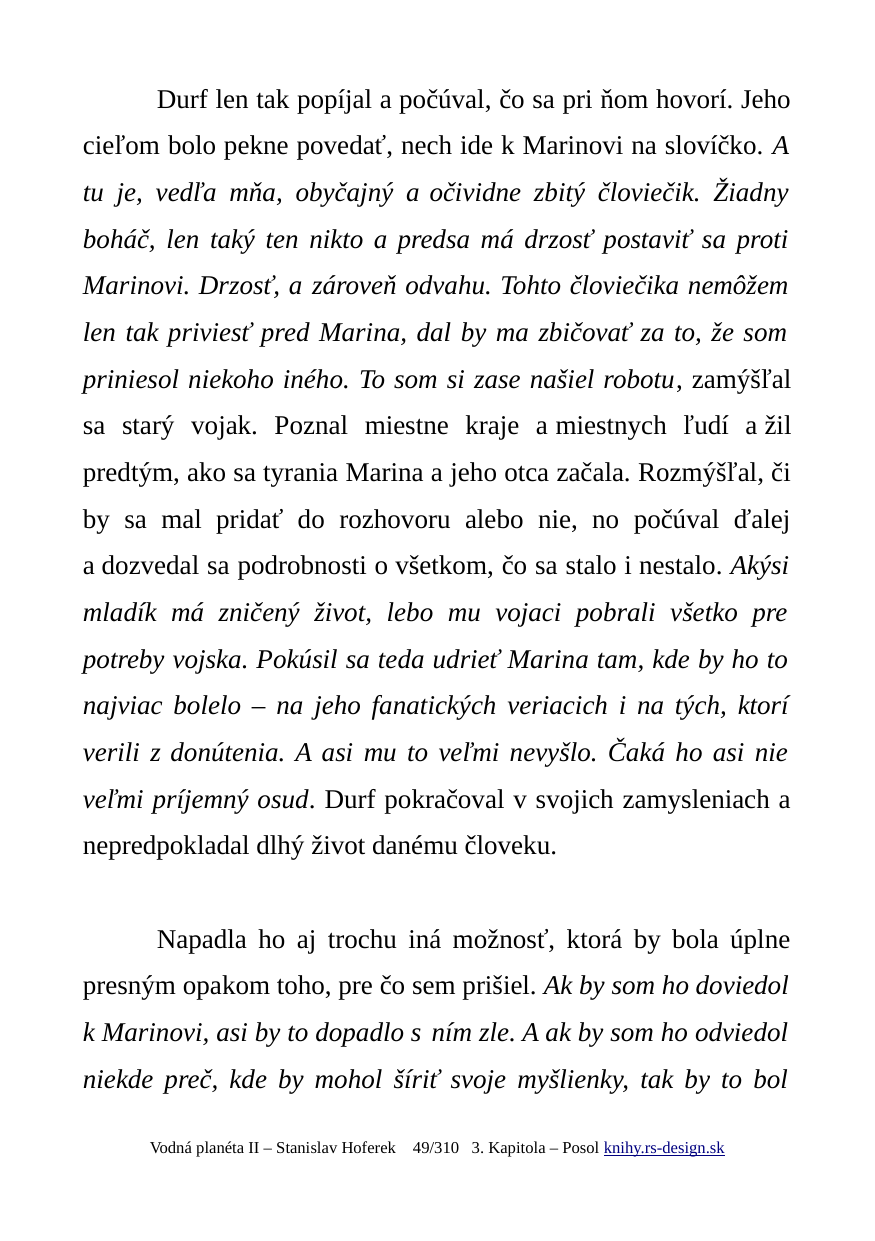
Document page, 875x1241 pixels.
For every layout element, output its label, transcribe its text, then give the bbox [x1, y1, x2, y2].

text Durf len tak popíjal a počúval, čo sa pri ňom hovorí. Jeho cieľom bolo pekne povedať, nech ide k Marinovi na slovíčko. A tu je, vedľa mňa, obyčajný a očividne zbitý človiečik. Žiadny boháč, len taký ten nikto a predsa má drzosť postaviť sa proti Marinovi. Drzosť, a zároveň odvahu. Tohto človiečika nemôžem len tak priviesť pred Marina, dal by ma zbičovať za to, že som priniesol niekoho iného. To som si zase našiel robotu, zamýšľal sa starý vojak. Poznal miestne kraje a miestnych ľudí a žil predtým, ako sa tyrania Marina a jeho otca začala. Rozmýšľal, či by sa mal pridať do rozhovoru alebo nie, no počúval ďalej a dozvedal sa podrobnosti o všetkom, čo sa stalo i nestalo. Akýsi mladík má zničený život, lebo mu vojaci pobrali všetko pre potreby vojska. Pokúsil sa teda udrieť Marina tam, kde by ho to najviac bolelo – na jeho fanatických veriacich i na tých, ktorí verili z donútenia. A asi mu to veľmi nevyšlo. Čaká ho asi nie veľmi príjemný osud. Durf pokračoval v svojich zamysleniach a nepredpokladal dlhý život danému človeku. [83, 83, 791, 861]
text Napadla ho aj trochu iná možnosť, ktorá by bola úplne presným opakom toho, pre čo sem prišiel. Ak by som ho doviedol k Marinovi, asi by to dopadlo s ním zle. A ak by som ho odviedol niekde preč, kde by mohol šíriť svoje myšlienky, tak by to bol [83, 923, 791, 1094]
